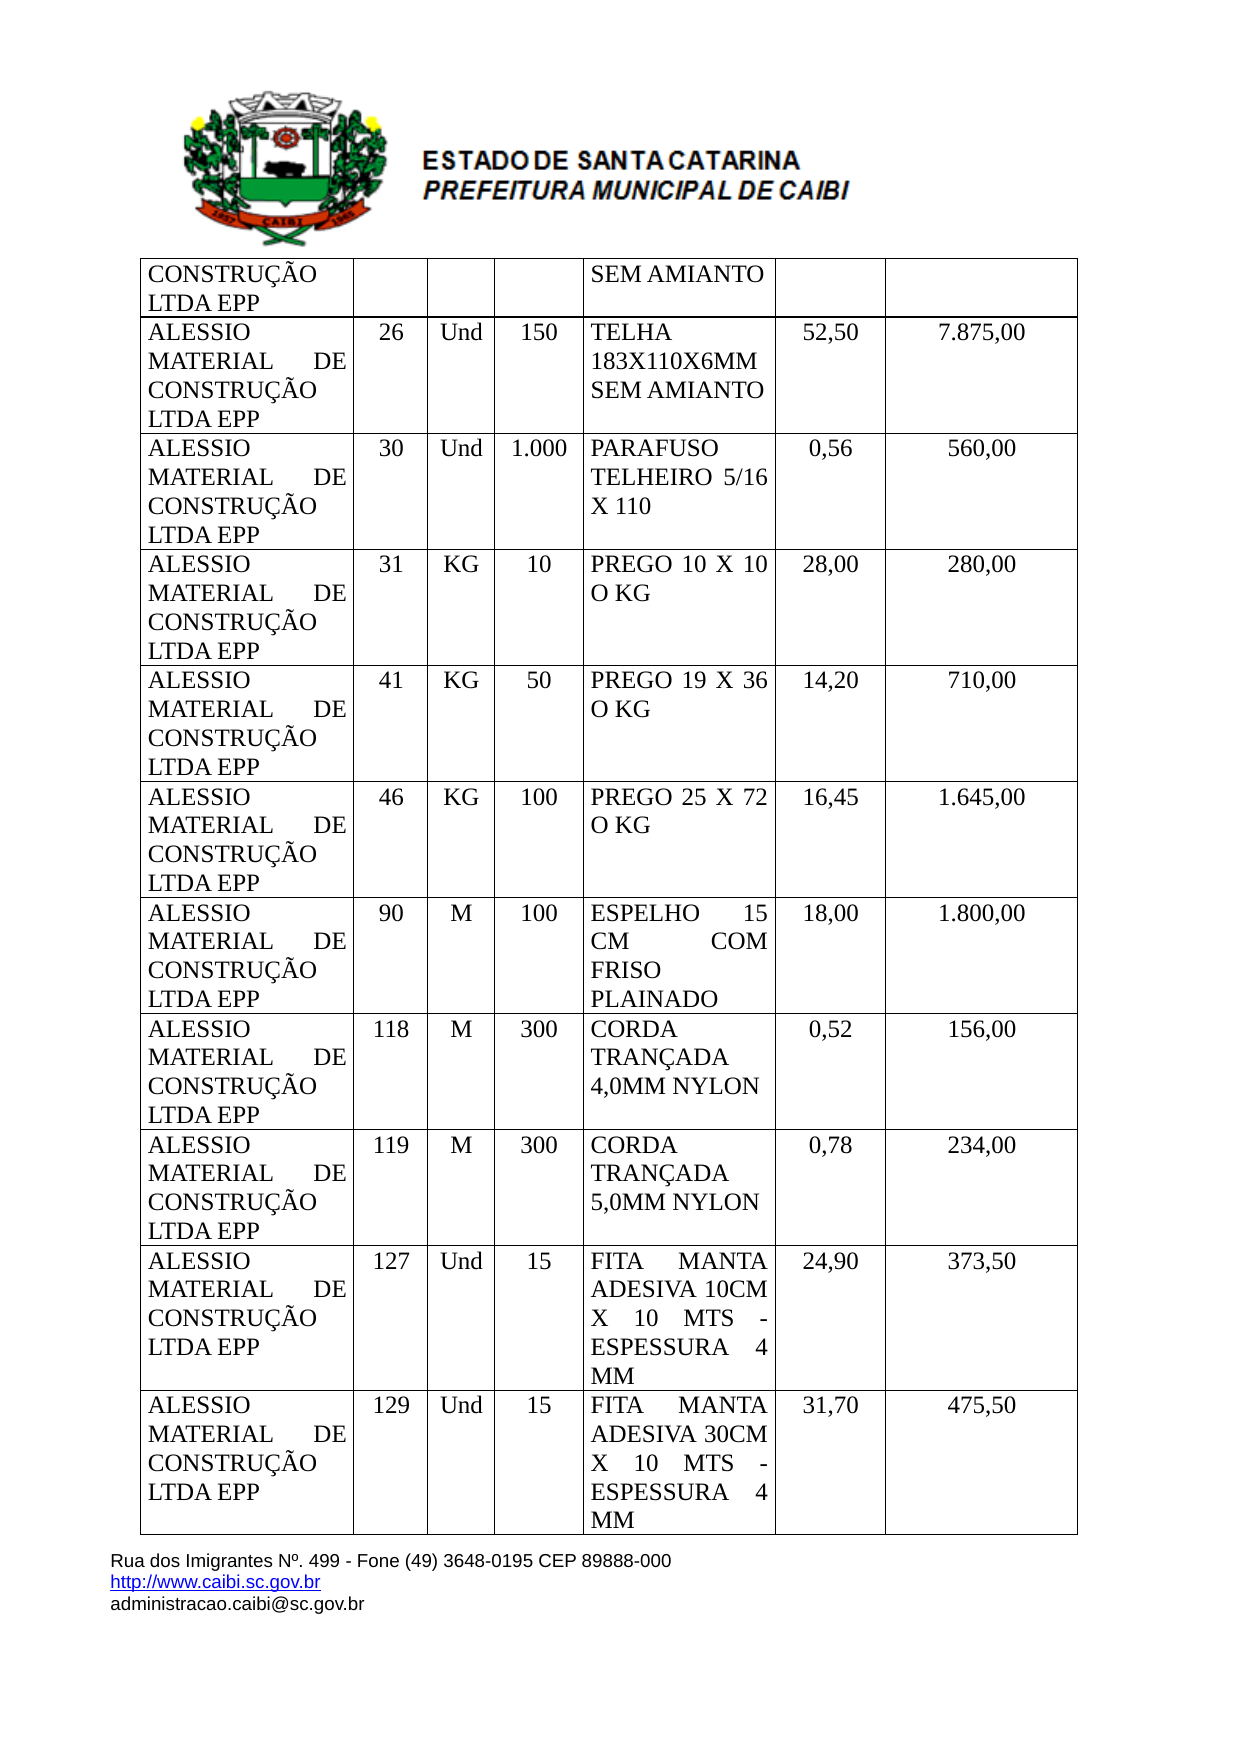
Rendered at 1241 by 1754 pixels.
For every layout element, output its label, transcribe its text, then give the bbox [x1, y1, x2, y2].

table_cell 1.800,00 [886, 898, 1077, 1013]
table_cell 234,00 [886, 1130, 1077, 1245]
table_cell 1.645,00 [886, 782, 1077, 897]
table_cell KG [428, 550, 494, 664]
table_cell 129 [354, 1391, 427, 1534]
table_cell CORDA TRANÇADA 4,0MM NYLON [584, 1014, 775, 1129]
table_cell 31,70 [776, 1391, 885, 1534]
table_cell 100 [495, 898, 583, 1013]
table_cell KG [428, 666, 494, 781]
table_cell 31 [354, 550, 427, 664]
table_cell PREGO 25 X 72 O KG [584, 782, 775, 897]
table_cell 0,78 [776, 1130, 885, 1245]
table_cell 560,00 [886, 434, 1077, 548]
table_cell Und [428, 318, 494, 432]
table_cell M [428, 898, 494, 1013]
table_cell 156,00 [886, 1014, 1077, 1129]
table_cell 16,45 [776, 782, 885, 897]
table_cell ESPELHO 15 CM COM FRISO PLAINADO [584, 898, 775, 1013]
table_cell ALESSIO MATERIAL DE CONSTRUÇÃO LTDA EPP [141, 782, 353, 897]
table_cell 300 [495, 1014, 583, 1129]
table_cell M [428, 1014, 494, 1129]
table_cell 100 [495, 782, 583, 897]
table_cell TELHA 183X110X6MM SEM AMIANTO [584, 318, 775, 432]
table_cell Und [428, 434, 494, 548]
table_cell ALESSIO MATERIAL DE CONSTRUÇÃO LTDA EPP [141, 666, 353, 781]
table_cell 41 [354, 666, 427, 781]
table_cell ALESSIO MATERIAL DE CONSTRUÇÃO LTDA EPP [141, 318, 353, 432]
table_cell Und [428, 1391, 494, 1534]
table_cell CORDA TRANÇADA 5,0MM NYLON [584, 1130, 775, 1245]
table_cell [886, 259, 1077, 316]
table_cell 30 [354, 434, 427, 548]
table_cell ALESSIO MATERIAL DE CONSTRUÇÃO LTDA EPP [141, 898, 353, 1013]
table_cell ALESSIO MATERIAL DE CONSTRUÇÃO LTDA EPP [141, 1014, 353, 1129]
table_cell 18,00 [776, 898, 885, 1013]
table_cell 50 [495, 666, 583, 781]
table_cell [776, 259, 885, 316]
table_cell 127 [354, 1246, 427, 1389]
table_cell [354, 259, 427, 316]
table_cell 119 [354, 1130, 427, 1245]
table_cell PARAFUSO TELHEIRO 5/16 X 110 [584, 434, 775, 548]
table_cell 26 [354, 318, 427, 432]
table_cell 710,00 [886, 666, 1077, 781]
table_cell 15 [495, 1391, 583, 1534]
table_cell 10 [495, 550, 583, 664]
table_cell 373,50 [886, 1246, 1077, 1389]
table_cell 52,50 [776, 318, 885, 432]
table_cell M [428, 1130, 494, 1245]
table_cell 24,90 [776, 1246, 885, 1389]
table_cell FITA MANTA ADESIVA 10CM X 10 MTS - ESPESSURA 4 MM [584, 1246, 775, 1389]
table_cell KG [428, 782, 494, 897]
table_cell ALESSIO MATERIAL DE CONSTRUÇÃO LTDA EPP [141, 1246, 353, 1389]
table_cell SEM AMIANTO [584, 259, 775, 316]
table_cell CONSTRUÇÃO LTDA EPP [141, 259, 353, 316]
table_cell 15 [495, 1246, 583, 1389]
table_cell 0,56 [776, 434, 885, 548]
table_cell 0,52 [776, 1014, 885, 1129]
table_cell 1.000 [495, 434, 583, 548]
table_cell [495, 259, 583, 316]
table_cell 475,50 [886, 1391, 1077, 1534]
table_cell 7.875,00 [886, 318, 1077, 432]
table_cell ALESSIO MATERIAL DE CONSTRUÇÃO LTDA EPP [141, 550, 353, 664]
table_cell ALESSIO MATERIAL DE CONSTRUÇÃO LTDA EPP [141, 1130, 353, 1245]
table_cell 300 [495, 1130, 583, 1245]
table_cell 90 [354, 898, 427, 1013]
table_cell ALESSIO MATERIAL DE CONSTRUÇÃO LTDA EPP [141, 434, 353, 548]
table_cell PREGO 10 X 10 O KG [584, 550, 775, 664]
table_cell 28,00 [776, 550, 885, 664]
table_cell 118 [354, 1014, 427, 1129]
table_cell 14,20 [776, 666, 885, 781]
table_cell FITA MANTA ADESIVA 30CM X 10 MTS - ESPESSURA 4 MM [584, 1391, 775, 1534]
table_cell [428, 259, 494, 316]
table_cell 46 [354, 782, 427, 897]
table_cell Und [428, 1246, 494, 1389]
table_cell 280,00 [886, 550, 1077, 664]
table_cell PREGO 19 X 36 O KG [584, 666, 775, 781]
table_cell 150 [495, 318, 583, 432]
table_cell ALESSIO MATERIAL DE CONSTRUÇÃO LTDA EPP [141, 1391, 353, 1534]
